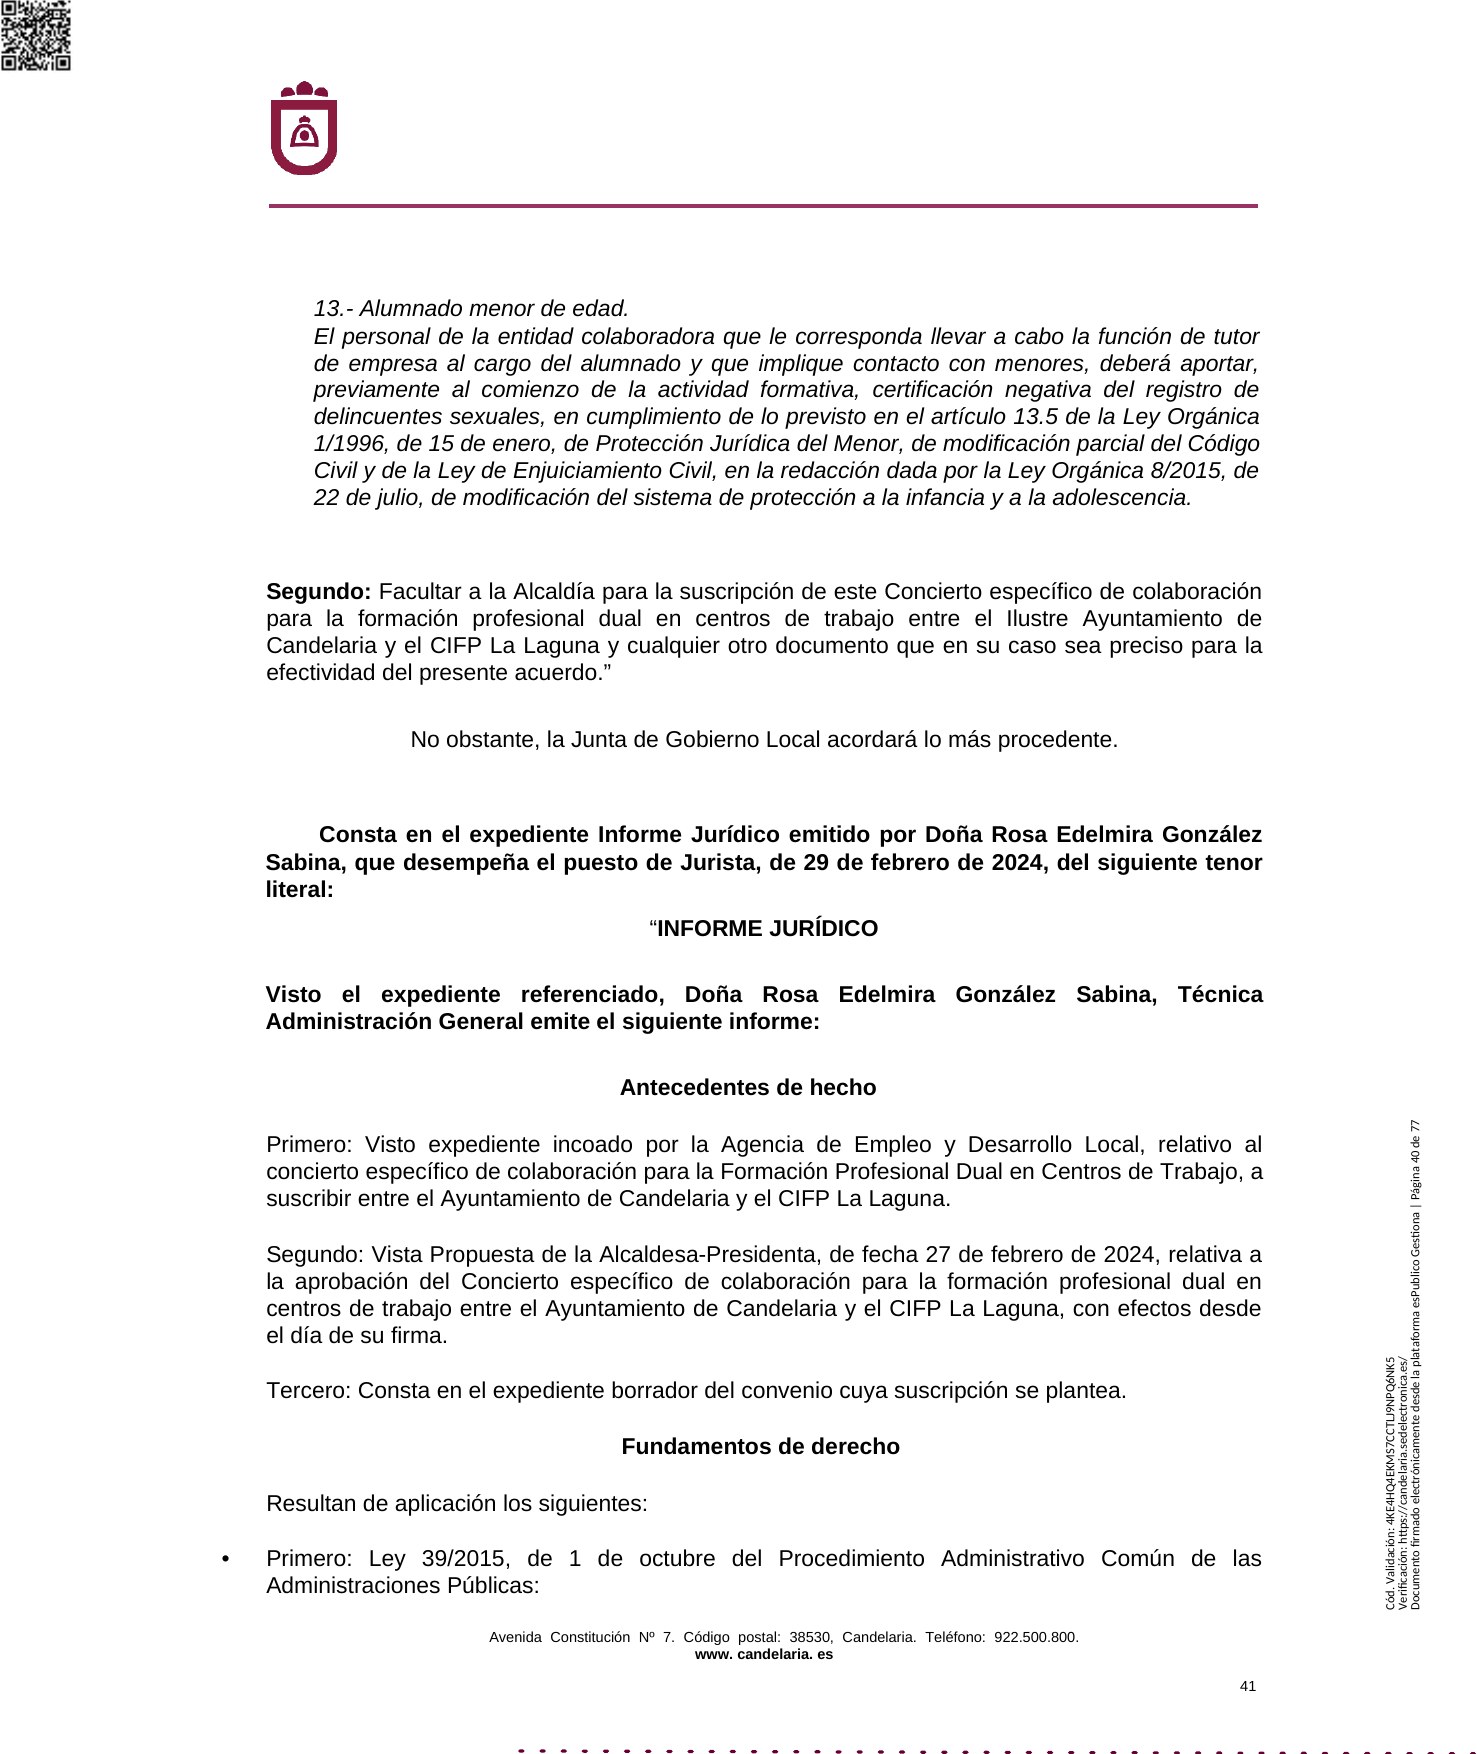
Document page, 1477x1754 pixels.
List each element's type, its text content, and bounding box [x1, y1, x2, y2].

text Tercero: Consta en el expediente borrador del convenio cuya suscripción se plantea. [266, 1377, 1263, 1404]
subtitle “INFORME JURÍDICO [266, 914, 1262, 941]
text No obstante, la Junta de Gobierno Local acordará lo más procedente. [266, 725, 1270, 753]
text Resultan de aplicación los siguientes: [266, 1489, 1263, 1516]
text Segundo: Facultar a la Alcaldía para la suscripción de este Concierto específico de colaboración para la formación profesional dual en centros de trabajo entre el Ilustre Ayuntamiento de Candelaria y el CIFP La Laguna y cualquier otro documento que en su caso sea preciso para la efectividad del presente acuerdo.” [266, 578, 1263, 685]
text Consta en el expediente Informe Jurídico emitido por Doña Rosa Edelmira González Sabina, que desempeña el puesto de Jurista, de 29 de febrero de 2024, del siguiente tenor literal: [265, 821, 1264, 902]
text Primero: Visto expediente incoado por la Agencia de Empleo y Desarrollo Local, relativo al concierto específico de colaboración para la Formación Profesional Dual en Centros de Trabajo, a suscribir entre el Ayuntamiento de Candelaria y el CIFP La Laguna. [266, 1131, 1263, 1211]
text Segundo: Vista Propuesta de la Alcaldesa-Presidenta, de fecha 27 de febrero de 2024, relativa a la aprobación del Concierto específico de colaboración para la formación profesional dual en centros de trabajo entre el Ayuntamiento de Candelaria y el CIFP La Laguna, con efectos desde el día de su firma. [266, 1241, 1263, 1348]
text Visto el expediente referenciado, Doña Rosa Edelmira González Sabina, Técnica Administración General emite el siguiente informe: [265, 981, 1264, 1034]
text 13.- Alumnado menor de edad. [314, 295, 1256, 322]
subtitle Fundamentos de derecho [266, 1433, 1262, 1459]
text El personal de la entidad colaboradora que le corresponda llevar a cabo la función de tutor de empresa al cargo del alumnado y que implique contacto con menores, deberá aportar, previamente al comienzo de la actividad formativa, certificación negativa del registro de delincuentes sexuales, en cumplimiento de lo previsto en el artículo 13.5 de la Ley Orgánica 1/1996, de 15 de enero, de Protección Jurídica del Menor, de modificación parcial del Código Civil y de la Ley de Enjuiciamiento Civil, en la redacción dada por la Ley Orgánica 8/2015, de 22 de julio, de modificación del sistema de protección a la infancia y a la adolescencia. [314, 323, 1262, 510]
list Primero: Ley 39/2015, de 1 de octubre del Procedimiento Administrativo Común de las Administraciones Públicas: [221, 1545, 1263, 1599]
subtitle Antecedentes de hecho [266, 1074, 1249, 1101]
